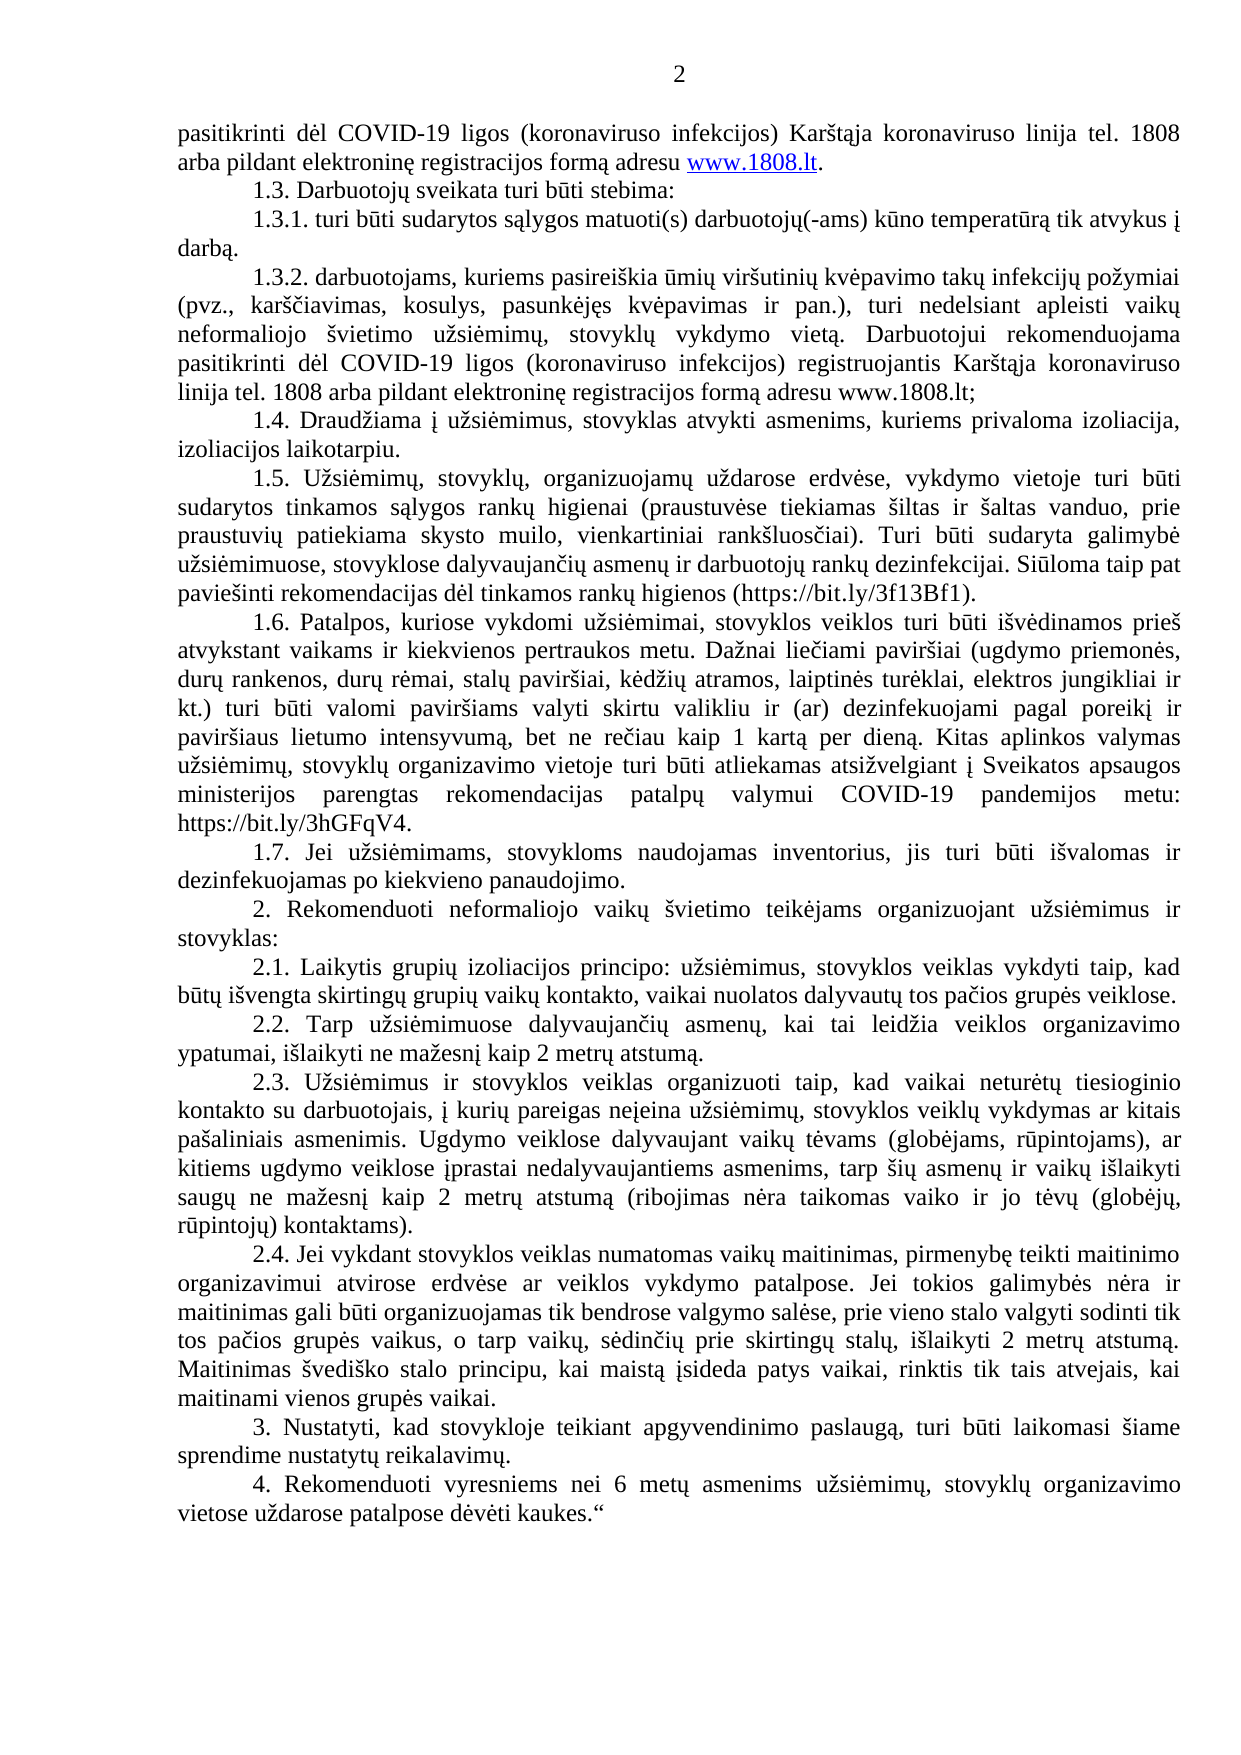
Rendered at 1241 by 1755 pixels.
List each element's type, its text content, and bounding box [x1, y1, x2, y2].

text 2. Rekomenduoti neformaliojo vaikų švietimo teikėjams organizuojant užsiėmimus ir stovyklas: [177, 894, 1181, 952]
text 2.1. Laikytis grupių izoliacijos principo: užsiėmimus, stovyklos veiklas vykdyti taip, kad būtų išvengta skirtingų grupių vaikų kontakto, vaikai nuolatos dalyvautų tos pačios grupės veiklose. [177, 952, 1181, 1009]
text 1.5. Užsiėmimų, stovyklų, organizuojamų uždarose erdvėse, vykdymo vietoje turi būti sudarytos tinkamos sąlygos rankų higienai (praustuvėse tiekiamas šiltas ir šaltas vanduo, prie praustuvių patiekiama skysto muilo, vienkartiniai rankšluosčiai). Turi būti sudaryta galimybė užsiėmimuose, stovyklose dalyvaujančių asmenų ir darbuotojų rankų dezinfekcijai. Siūloma taip pat paviešinti rekomendacijas dėl tinkamos rankų higienos (https://bit.ly/3f13Bf1). [177, 463, 1181, 607]
text pasitikrinti dėl COVID-19 ligos (koronaviruso infekcijos) Karštąja koronaviruso linija tel. 1808 arba pildant elektroninę registracijos formą adresu www.1808.lt. [177, 118, 1181, 176]
text 3. Nustatyti, kad stovykloje teikiant apgyvendinimo paslaugą, turi būti laikomasi šiame sprendime nustatytų reikalavimų. [177, 1412, 1181, 1469]
text 1.7. Jei užsiėmimams, stovykloms naudojamas inventorius, jis turi būti išvalomas ir dezinfekuojamas po kiekvieno panaudojimo. [177, 837, 1181, 894]
text 1.3.2. darbuotojams, kuriems pasireiškia ūmių viršutinių kvėpavimo takų infekcijų požymiai (pvz., karščiavimas, kosulys, pasunkėjęs kvėpavimas ir pan.), turi nedelsiant apleisti vaikų neformaliojo švietimo užsiėmimų, stovyklų vykdymo vietą. Darbuotojui rekomenduojama pasitikrinti dėl COVID-19 ligos (koronaviruso infekcijos) registruojantis Karštąja koronaviruso linija tel. 1808 arba pildant elektroninę registracijos formą adresu www.1808.lt; [177, 262, 1181, 406]
text 2.3. Užsiėmimus ir stovyklos veiklas organizuoti taip, kad vaikai neturėtų tiesioginio kontakto su darbuotojais, į kurių pareigas neįeina užsiėmimų, stovyklos veiklų vykdymas ar kitais pašaliniais asmenimis. Ugdymo veiklose dalyvaujant vaikų tėvams (globėjams, rūpintojams), ar kitiems ugdymo veiklose įprastai nedalyvaujantiems asmenims, tarp šių asmenų ir vaikų išlaikyti saugų ne mažesnį kaip 2 metrų atstumą (ribojimas nėra taikomas vaiko ir jo tėvų (globėjų, rūpintojų) kontaktams). [177, 1067, 1181, 1239]
text 1.6. Patalpos, kuriose vykdomi užsiėmimai, stovyklos veiklos turi būti išvėdinamos prieš atvykstant vaikams ir kiekvienos pertraukos metu. Dažnai liečiami paviršiai (ugdymo priemonės, durų rankenos, durų rėmai, stalų paviršiai, kėdžių atramos, laiptinės turėklai, elektros jungikliai ir kt.) turi būti valomi paviršiams valyti skirtu valikliu ir (ar) dezinfekuojami pagal poreikį ir paviršiaus lietumo intensyvumą, bet ne rečiau kaip 1 kartą per dieną. Kitas aplinkos valymas užsiėmimų, stovyklų organizavimo vietoje turi būti atliekamas atsižvelgiant į Sveikatos apsaugos ministerijos parengtas rekomendacijas patalpų valymui COVID-19 pandemijos metu: https://bit.ly/3hGFqV4. [177, 607, 1181, 837]
text 4. Rekomenduoti vyresniems nei 6 metų asmenims užsiėmimų, stovyklų organizavimo vietose uždarose patalpose dėvėti kaukes.“ [177, 1469, 1181, 1527]
text 2.4. Jei vykdant stovyklos veiklas numatomas vaikų maitinimas, pirmenybę teikti maitinimo organizavimui atvirose erdvėse ar veiklos vykdymo patalpose. Jei tokios galimybės nėra ir maitinimas gali būti organizuojamas tik bendrose valgymo salėse, prie vieno stalo valgyti sodinti tik tos pačios grupės vaikus, o tarp vaikų, sėdinčių prie skirtingų stalų, išlaikyti 2 metrų atstumą. Maitinimas švediško stalo principu, kai maistą įsideda patys vaikai, rinktis tik tais atvejais, kai maitinami vienos grupės vaikai. [177, 1239, 1181, 1412]
text 1.3.1. turi būti sudarytos sąlygos matuoti(s) darbuotojų(-ams) kūno temperatūrą tik atvykus į darbą. [177, 204, 1181, 262]
text 2.2. Tarp užsiėmimuose dalyvaujančių asmenų, kai tai leidžia veiklos organizavimo ypatumai, išlaikyti ne mažesnį kaip 2 metrų atstumą. [177, 1009, 1181, 1067]
text 1.4. Draudžiama į užsiėmimus, stovyklas atvykti asmenims, kuriems privaloma izoliacija, izoliacijos laikotarpiu. [177, 406, 1181, 463]
text 1.3. Darbuotojų sveikata turi būti stebima: [177, 176, 1181, 204]
